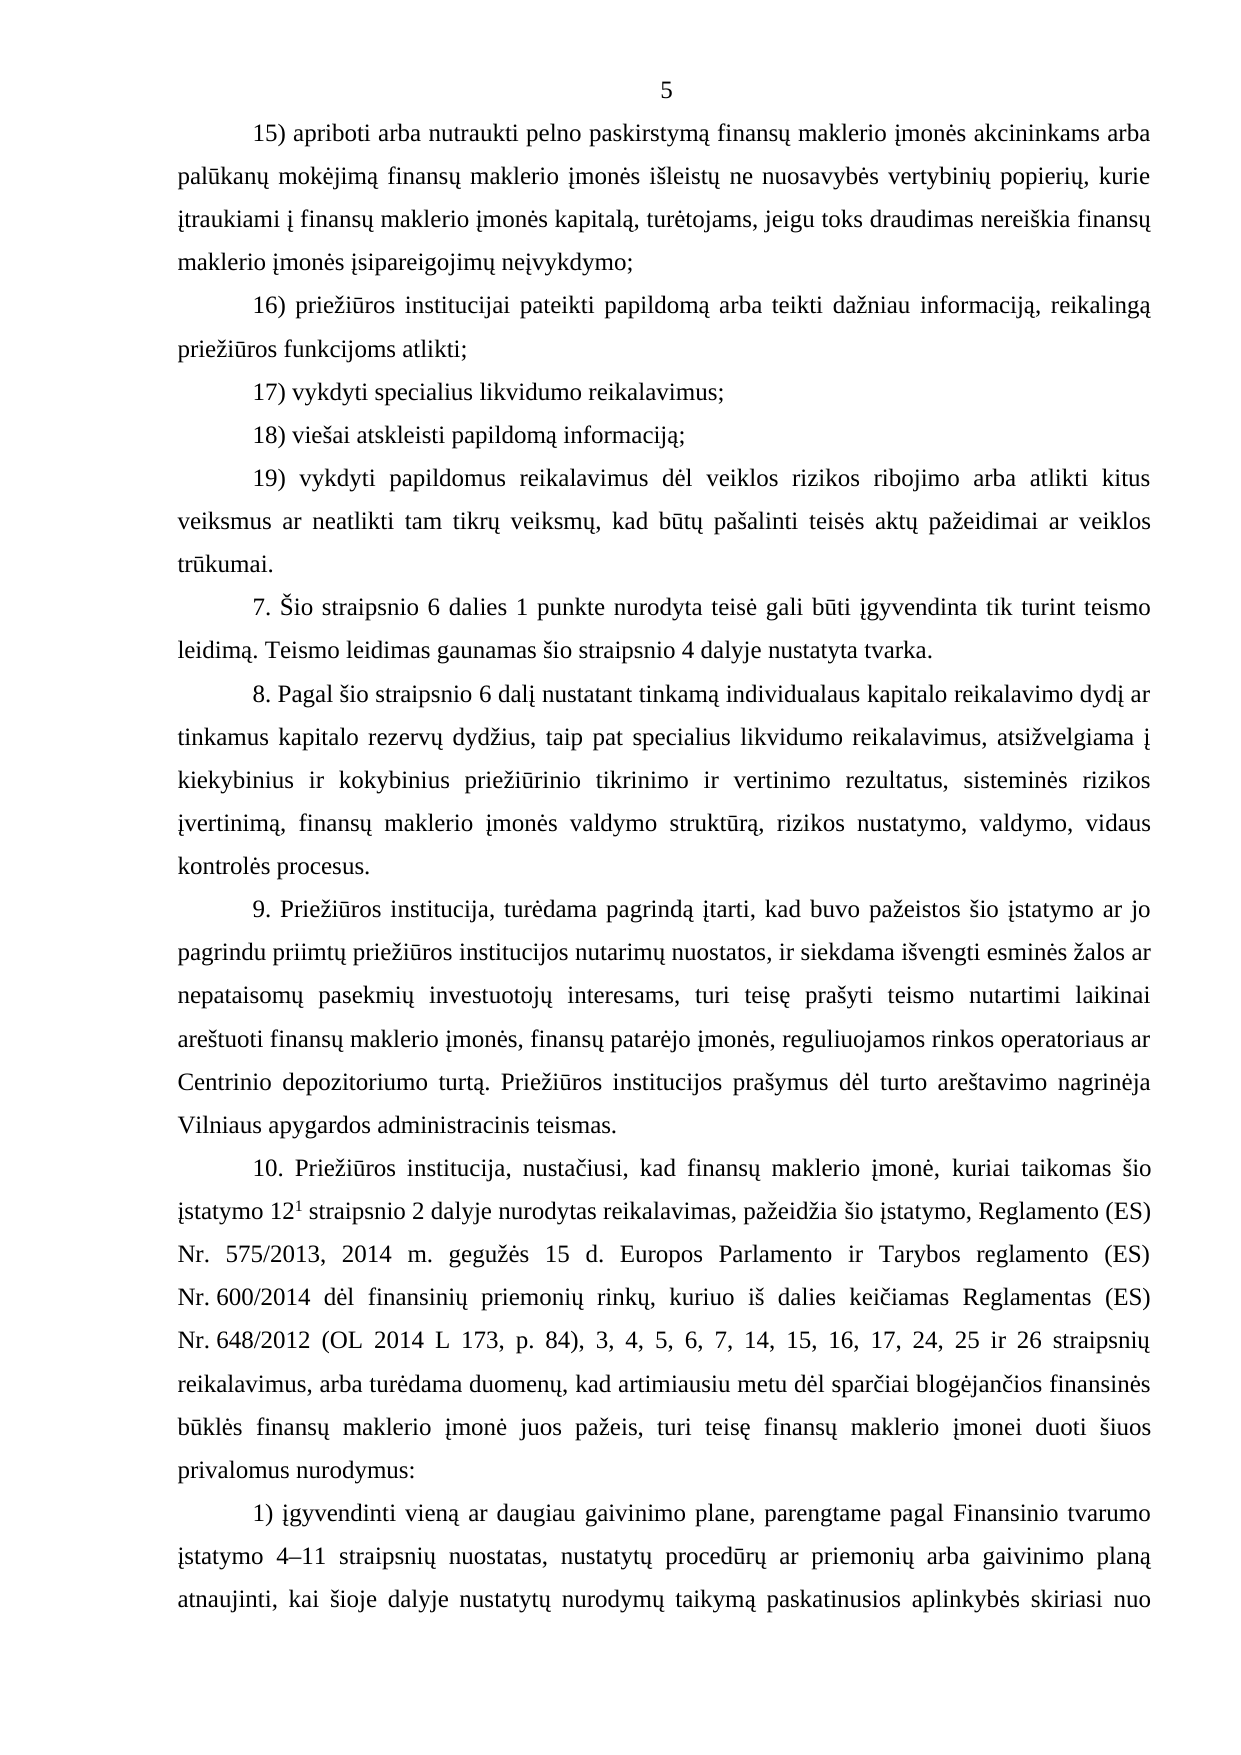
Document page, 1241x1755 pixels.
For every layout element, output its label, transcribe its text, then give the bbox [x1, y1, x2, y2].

text 15) apriboti arba nutraukti pelno paskirstymą finansų maklerio įmonės akcininkams arba palūkanų mokėjimą finansų maklerio įmonės išleistų ne nuosavybės vertybinių popierių, kurie įtraukiami į finansų maklerio įmonės kapitalą, turėtojams, jeigu toks draudimas nereiškia finansų maklerio įmonės įsipareigojimų neįvykdymo; [177, 118, 1152, 276]
text 16) priežiūros institucijai pateikti papildomą arba teikti dažniau informaciją, reikalingą priežiūros funkcijoms atlikti; [177, 291, 1152, 362]
text 10. Priežiūros institucija, nustačiusi, kad finansų maklerio įmonė, kuriai taikomas šio įstatymo 121 straipsnio 2 dalyje nurodytas reikalavimas, pažeidžia šio įstatymo, Reglamento (ES) Nr. 575/2013, 2014 m. gegužės 15 d. Europos Parlamento ir Tarybos reglamento (ES) Nr. 600/2014 dėl finansinių priemonių rinkų, kuriuo iš dalies keičiamas Reglamentas (ES) Nr. 648/2012 (OL 2014 L 173, p. 84), 3, 4, 5, 6, 7, 14, 15, 16, 17, 24, 25 ir 26 straipsnių reikalavimus, arba turėdama duomenų, kad artimiausiu metu dėl sparčiai blogėjančios finansinės būklės finansų maklerio įmonė juos pažeis, turi teisę finansų maklerio įmonei duoti šiuos privalomus nurodymus: [177, 1153, 1152, 1484]
text 17) vykdyti specialius likvidumo reikalavimus; [177, 377, 1152, 406]
text 7. Šio straipsnio 6 dalies 1 punkte nurodyta teisė gali būti įgyvendinta tik turint teismo leidimą. Teismo leidimas gaunamas šio straipsnio 4 dalyje nustatyta tvarka. [177, 592, 1152, 664]
text 9. Priežiūros institucija, turėdama pagrindą įtarti, kad buvo pažeistos šio įstatymo ar jo pagrindu priimtų priežiūros institucijos nutarimų nuostatos, ir siekdama išvengti esminės žalos ar nepataisomų pasekmių investuotojų interesams, turi teisę prašyti teismo nutartimi laikinai areštuoti finansų maklerio įmonės, finansų patarėjo įmonės, reguliuojamos rinkos operatoriaus ar Centrinio depozitoriumo turtą. Priežiūros institucijos prašymus dėl turto areštavimo nagrinėja Vilniaus apygardos administracinis teismas. [177, 894, 1152, 1139]
text 1) įgyvendinti vieną ar daugiau gaivinimo plane, parengtame pagal Finansinio tvarumo įstatymo 4–11 straipsnių nuostatas, nustatytų procedūrų ar priemonių arba gaivinimo planą atnaujinti, kai šioje dalyje nustatytų nurodymų taikymą paskatinusios aplinkybės skiriasi nuo [177, 1498, 1152, 1613]
text 18) viešai atskleisti papildomą informaciją; [177, 420, 1152, 449]
text 19) vykdyti papildomus reikalavimus dėl veiklos rizikos ribojimo arba atlikti kitus veiksmus ar neatlikti tam tikrų veiksmų, kad būtų pašalinti teisės aktų pažeidimai ar veiklos trūkumai. [177, 463, 1152, 578]
text 8. Pagal šio straipsnio 6 dalį nustatant tinkamą individualaus kapitalo reikalavimo dydį ar tinkamus kapitalo rezervų dydžius, taip pat specialius likvidumo reikalavimus, atsižvelgiama į kiekybinius ir kokybinius priežiūrinio tikrinimo ir vertinimo rezultatus, sisteminės rizikos įvertinimą, finansų maklerio įmonės valdymo struktūrą, rizikos nustatymo, valdymo, vidaus kontrolės procesus. [177, 679, 1152, 880]
